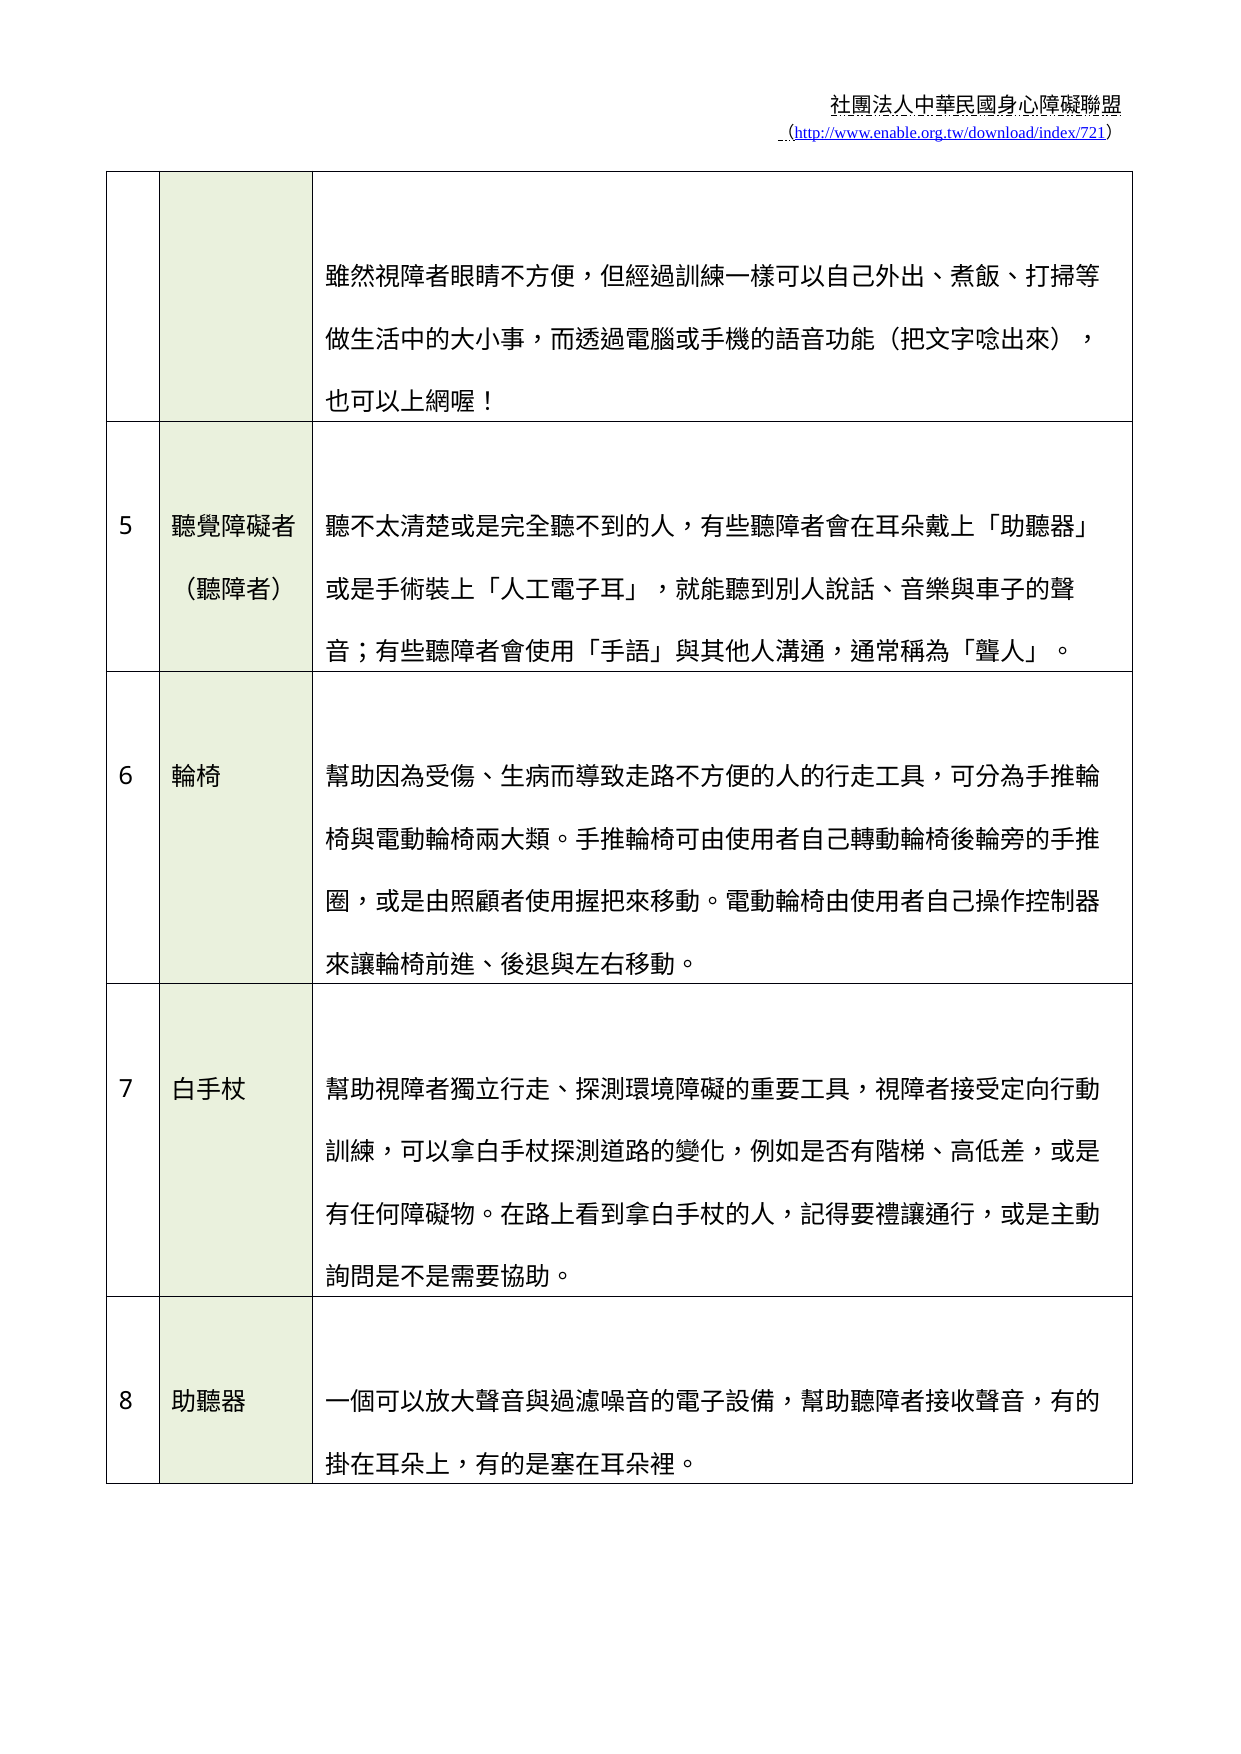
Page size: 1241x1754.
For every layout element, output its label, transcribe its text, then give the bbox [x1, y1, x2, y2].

table_cell 雖然視障者眼睛不方便，但經過訓練一樣可以自己外出、煮飯、打掃等做生活中的大小事，而透過電腦或手機的語音功能（把文字唸出來），也可以上網喔！ [313, 172, 1132, 421]
table_cell [107, 172, 159, 421]
table_cell 聽不太清楚或是完全聽不到的人，有些聽障者會在耳朵戴上「助聽器」或是手術裝上「人工電子耳」，就能聽到別人說話、音樂與車子的聲音；有些聽障者會使用「手語」與其他人溝通，通常稱為「聾人」。 [313, 422, 1132, 671]
table_cell 8 [107, 1297, 159, 1483]
table_cell 一個可以放大聲音與過濾噪音的電子設備，幫助聽障者接收聲音，有的掛在耳朵上，有的是塞在耳朵裡。 [313, 1297, 1132, 1483]
table_cell 白手杖 [160, 984, 312, 1296]
table_cell 聽覺障礙者 （聽障者） [160, 422, 312, 671]
table_cell 7 [107, 984, 159, 1296]
table_cell 5 [107, 422, 159, 671]
table_cell [160, 172, 312, 421]
table_cell 幫助因為受傷、生病而導致走路不方便的人的行走工具，可分為手推輪椅與電動輪椅兩大類。手推輪椅可由使用者自己轉動輪椅後輪旁的手推圈，或是由照顧者使用握把來移動。電動輪椅由使用者自己操作控制器來讓輪椅前進、後退與左右移動。 [313, 672, 1132, 983]
table_cell 6 [107, 672, 159, 983]
table_cell 輪椅 [160, 672, 312, 983]
table_cell 助聽器 [160, 1297, 312, 1483]
table_cell 幫助視障者獨立行走、探測環境障礙的重要工具，視障者接受定向行動訓練，可以拿白手杖探測道路的變化，例如是否有階梯、高低差，或是有任何障礙物。在路上看到拿白手杖的人，記得要禮讓通行，或是主動詢問是不是需要協助。 [313, 984, 1132, 1296]
